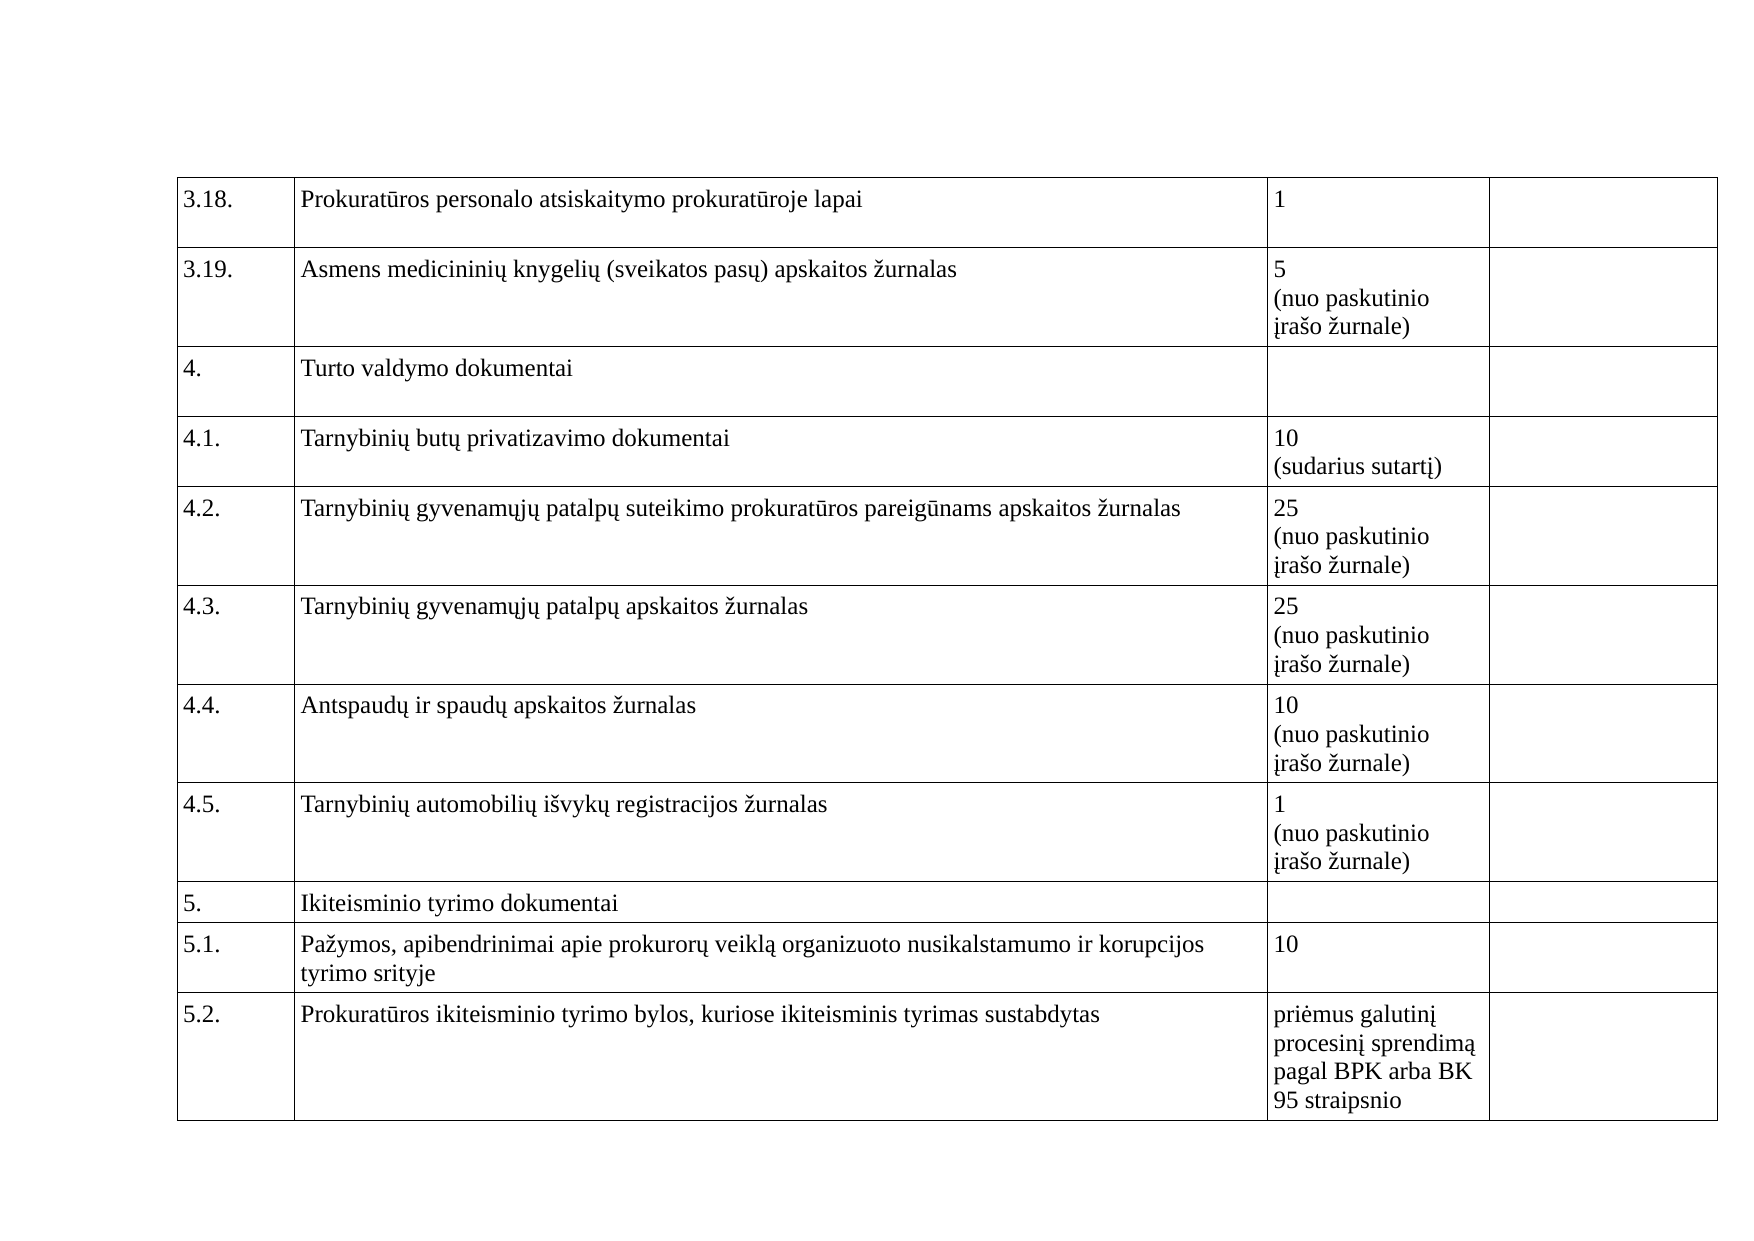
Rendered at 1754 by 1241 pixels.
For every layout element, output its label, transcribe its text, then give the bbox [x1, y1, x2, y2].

table_cell 4.3. [178, 586, 294, 683]
table_cell [1490, 178, 1717, 247]
table_cell 25 (nuo paskutinio įrašo žurnale) [1268, 487, 1489, 585]
table_cell 5 (nuo paskutinio įrašo žurnale) [1268, 248, 1489, 346]
table_cell 5.1. [178, 923, 294, 992]
table_cell 1 (nuo paskutinio įrašo žurnale) [1268, 783, 1489, 881]
table_cell [1490, 586, 1717, 683]
table_cell [1490, 993, 1717, 1120]
table_cell [1490, 487, 1717, 585]
table_cell [1490, 783, 1717, 881]
table_cell 5. [178, 882, 294, 922]
table_cell Pažymos, apibendrinimai apie prokurorų veiklą organizuoto nusikalstamumo ir korupcijos tyrimo srityje [295, 923, 1267, 992]
table_cell 5.2. [178, 993, 294, 1120]
table_cell [1268, 347, 1489, 416]
table_cell Tarnybinių gyvenamųjų patalpų apskaitos žurnalas [295, 586, 1267, 683]
table_cell [1490, 882, 1717, 922]
table_cell 4.4. [178, 685, 294, 782]
table_cell Prokuratūros personalo atsiskaitymo prokuratūroje lapai [295, 178, 1267, 247]
table_cell Tarnybinių automobilių išvykų registracijos žurnalas [295, 783, 1267, 881]
table_cell Ikiteisminio tyrimo dokumentai [295, 882, 1267, 922]
table_cell 1 [1268, 178, 1489, 247]
table_cell [1490, 417, 1717, 486]
table_cell 3.18. [178, 178, 294, 247]
table_cell [1490, 248, 1717, 346]
table_cell Tarnybinių gyvenamųjų patalpų suteikimo prokuratūros pareigūnams apskaitos žurnalas [295, 487, 1267, 585]
table_cell 10 (nuo paskutinio įrašo žurnale) [1268, 685, 1489, 782]
table_cell 4.1. [178, 417, 294, 486]
table_cell 4.2. [178, 487, 294, 585]
table_cell Prokuratūros ikiteisminio tyrimo bylos, kuriose ikiteisminis tyrimas sustabdytas [295, 993, 1267, 1120]
table_cell [1490, 685, 1717, 782]
table_cell Turto valdymo dokumentai [295, 347, 1267, 416]
table_cell [1490, 347, 1717, 416]
table_cell Asmens medicininių knygelių (sveikatos pasų) apskaitos žurnalas [295, 248, 1267, 346]
table_cell 3.19. [178, 248, 294, 346]
table_cell 4. [178, 347, 294, 416]
table_cell 10 [1268, 923, 1489, 992]
table_cell [1268, 882, 1489, 922]
table_cell priėmus galutinį procesinį sprendimą pagal BPK arba BK 95 straipsnio [1268, 993, 1489, 1120]
table_cell 10 (sudarius sutartį) [1268, 417, 1489, 486]
table_cell [1490, 923, 1717, 992]
table_cell 4.5. [178, 783, 294, 881]
table_cell 25 (nuo paskutinio įrašo žurnale) [1268, 586, 1489, 683]
table_cell Tarnybinių butų privatizavimo dokumentai [295, 417, 1267, 486]
table_cell Antspaudų ir spaudų apskaitos žurnalas [295, 685, 1267, 782]
